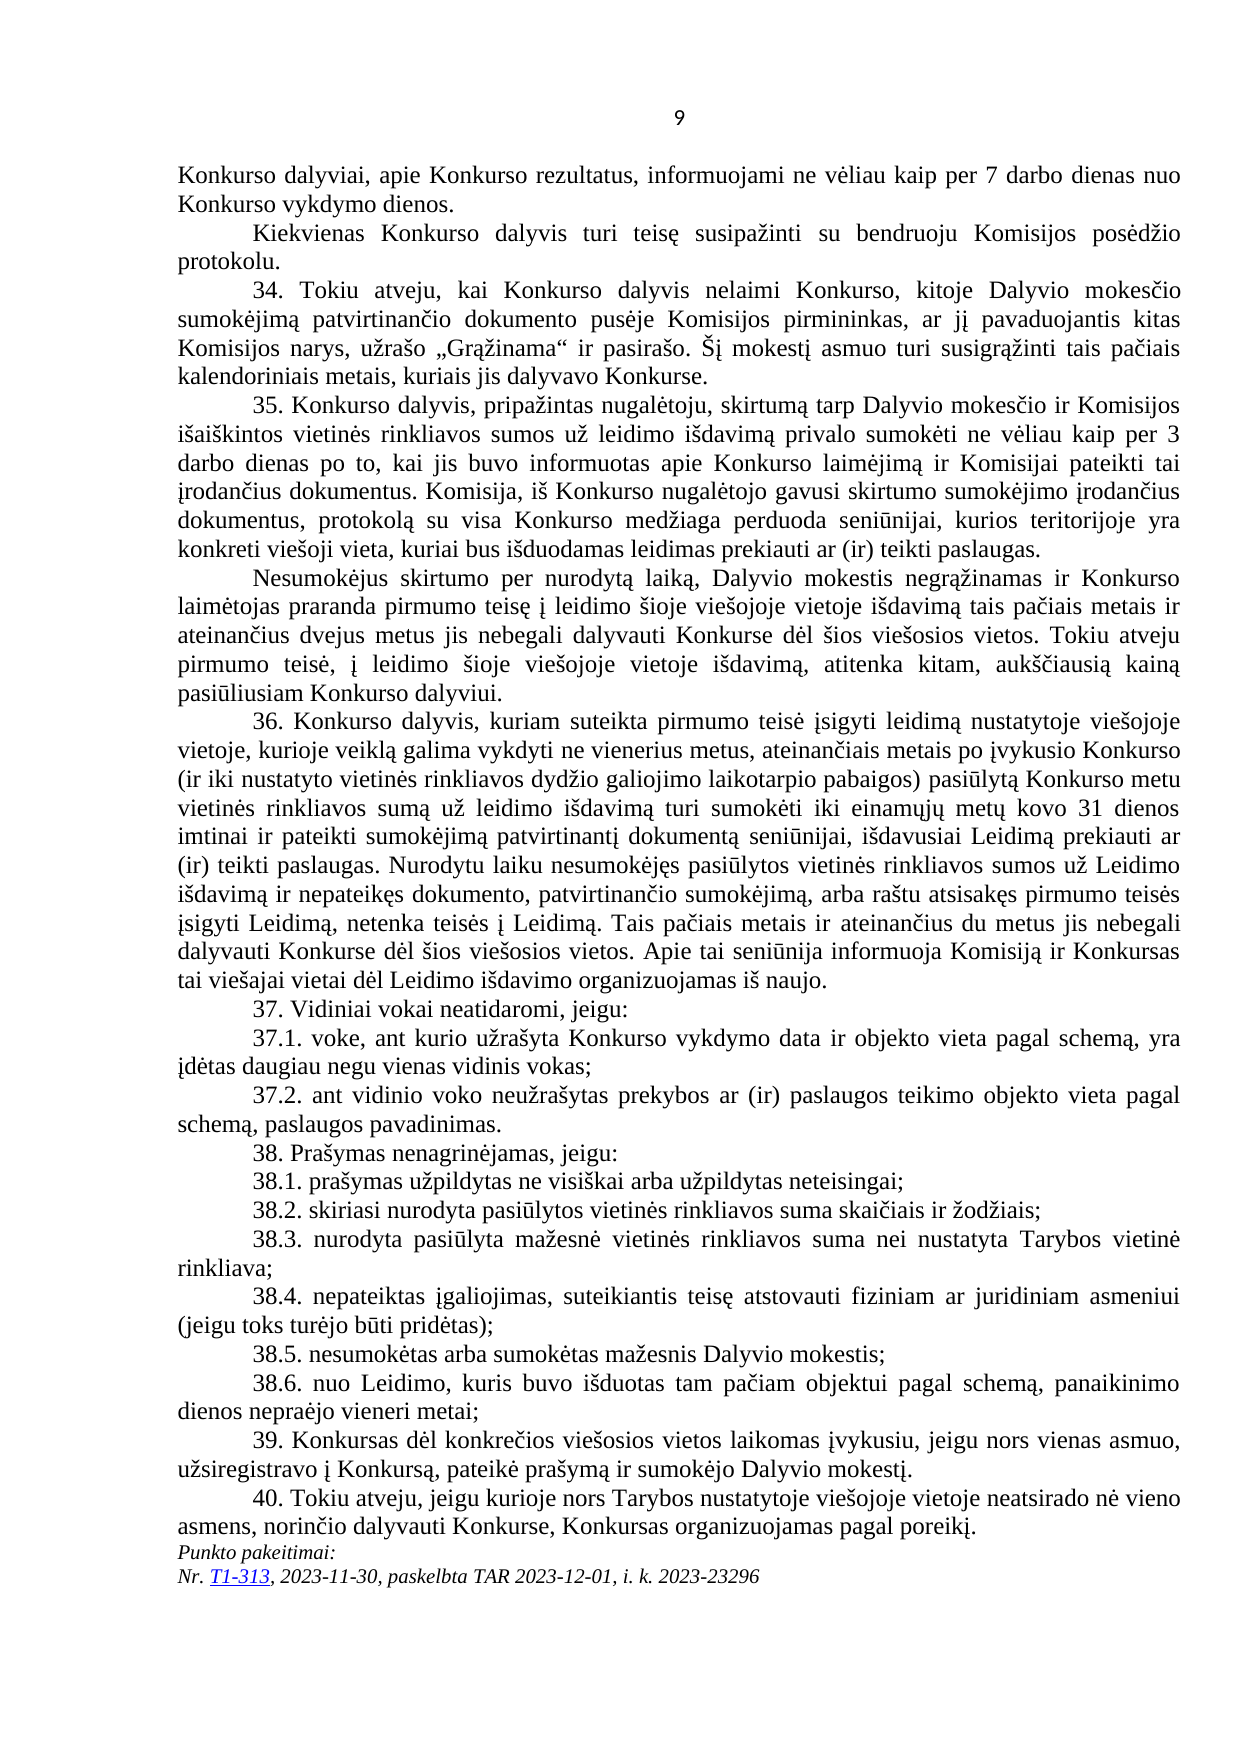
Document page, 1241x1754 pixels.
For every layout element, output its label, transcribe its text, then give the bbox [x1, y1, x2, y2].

text 38.4. nepateiktas įgaliojimas, suteikiantis teisę atstovauti fiziniam ar juridiniam asmeniui (jeigu toks turėjo būti pridėtas); [177, 1281, 1181, 1339]
text 38.5. nesumokėtas arba sumokėtas mažesnis Dalyvio mokestis; [177, 1339, 1181, 1368]
text Nesumokėjus skirtumo per nurodytą laiką, Dalyvio mokestis negrąžinamas ir Konkurso laimėtojas praranda pirmumo teisę į leidimo šioje viešojoje vietoje išdavimą tais pačiais metais ir ateinančius dvejus metus jis nebegali dalyvauti Konkurse dėl šios viešosios vietos. Tokiu atveju pirmumo teisė, į leidimo šioje viešojoje vietoje išdavimą, atitenka kitam, aukščiausią kainą pasiūliusiam Konkurso dalyviui. [177, 563, 1181, 706]
text 40. Tokiu atveju, jeigu kurioje nors Tarybos nustatytoje viešojoje vietoje neatsirado nė vieno asmens, norinčio dalyvauti Konkurse, Konkursas organizuojamas pagal poreikį. [177, 1483, 1181, 1540]
text 38.6. nuo Leidimo, kuris buvo išduotas tam pačiam objektui pagal schemą, panaikinimo dienos nepraėjo vieneri metai; [177, 1368, 1181, 1425]
text 37. Vidiniai vokai neatidaromi, jeigu: [177, 994, 1181, 1023]
text 37.2. ant vidinio voko neužrašytas prekybos ar (ir) paslaugos teikimo objekto vieta pagal schemą, paslaugos pavadinimas. [177, 1080, 1181, 1138]
text 38.3. nurodyta pasiūlyta mažesnė vietinės rinkliavos suma nei nustatyta Tarybos vietinė rinkliava; [177, 1224, 1181, 1281]
text 38.1. prašymas užpildytas ne visiškai arba užpildytas neteisingai; [177, 1166, 1181, 1195]
text 38.2. skiriasi nurodyta pasiūlytos vietinės rinkliavos suma skaičiais ir žodžiais; [177, 1195, 1181, 1224]
text 38. Prašymas nenagrinėjamas, jeigu: [177, 1138, 1181, 1166]
text Kiekvienas Konkurso dalyvis turi teisę susipažinti su bendruoju Komisijos posėdžio protokolu. [177, 218, 1181, 275]
text Konkurso dalyviai, apie Konkurso rezultatus, informuojami ne vėliau kaip per 7 darbo dienas nuo Konkurso vykdymo dienos. [177, 160, 1181, 218]
text 37.1. voke, ant kurio užrašyta Konkurso vykdymo data ir objekto vieta pagal schemą, yra įdėtas daugiau negu vienas vidinis vokas; [177, 1023, 1181, 1080]
text 36. Konkurso dalyvis, kuriam suteikta pirmumo teisė įsigyti leidimą nustatytoje viešojoje vietoje, kurioje veiklą galima vykdyti ne vienerius metus, ateinančiais metais po įvykusio Konkurso (ir iki nustatyto vietinės rinkliavos dydžio galiojimo laikotarpio pabaigos) pasiūlytą Konkurso metu vietinės rinkliavos sumą už leidimo išdavimą turi sumokėti iki einamųjų metų kovo 31 dienos imtinai ir pateikti sumokėjimą patvirtinantį dokumentą seniūnijai, išdavusiai Leidimą prekiauti ar (ir) teikti paslaugas. Nurodytu laiku nesumokėjęs pasiūlytos vietinės rinkliavos sumos už Leidimo išdavimą ir nepateikęs dokumento, patvirtinančio sumokėjimą, arba raštu atsisakęs pirmumo teisės įsigyti Leidimą, netenka teisės į Leidimą. Tais pačiais metais ir ateinančius du metus jis nebegali dalyvauti Konkurse dėl šios viešosios vietos. Apie tai seniūnija informuoja Komisiją ir Konkursas tai viešajai vietai dėl Leidimo išdavimo organizuojamas iš naujo. [177, 706, 1181, 994]
text 39. Konkursas dėl konkrečios viešosios vietos laikomas įvykusiu, jeigu nors vienas asmuo, užsiregistravo į Konkursą, pateikė prašymą ir sumokėjo Dalyvio mokestį. [177, 1425, 1181, 1483]
text Nr. T1-313, 2023-11-30, paskelbta TAR 2023-12-01, i. k. 2023-23296 [177, 1564, 1181, 1588]
text 35. Konkurso dalyvis, pripažintas nugalėtoju, skirtumą tarp Dalyvio mokesčio ir Komisijos išaiškintos vietinės rinkliavos sumos už leidimo išdavimą privalo sumokėti ne vėliau kaip per 3 darbo dienas po to, kai jis buvo informuotas apie Konkurso laimėjimą ir Komisijai pateikti tai įrodančius dokumentus. Komisija, iš Konkurso nugalėtojo gavusi skirtumo sumokėjimo įrodančius dokumentus, protokolą su visa Konkurso medžiaga perduoda seniūnijai, kurios teritorijoje yra konkreti viešoji vieta, kuriai bus išduodamas leidimas prekiauti ar (ir) teikti paslaugas. [177, 390, 1181, 563]
text 34. Tokiu atveju, kai Konkurso dalyvis nelaimi Konkurso, kitoje Dalyvio mokesčio sumokėjimą patvirtinančio dokumento pusėje Komisijos pirmininkas, ar jį pavaduojantis kitas Komisijos narys, užrašo „Grąžinama“ ir pasirašo. Šį mokestį asmuo turi susigrąžinti tais pačiais kalendoriniais metais, kuriais jis dalyvavo Konkurse. [177, 275, 1181, 390]
text Punkto pakeitimai: [177, 1540, 1181, 1564]
